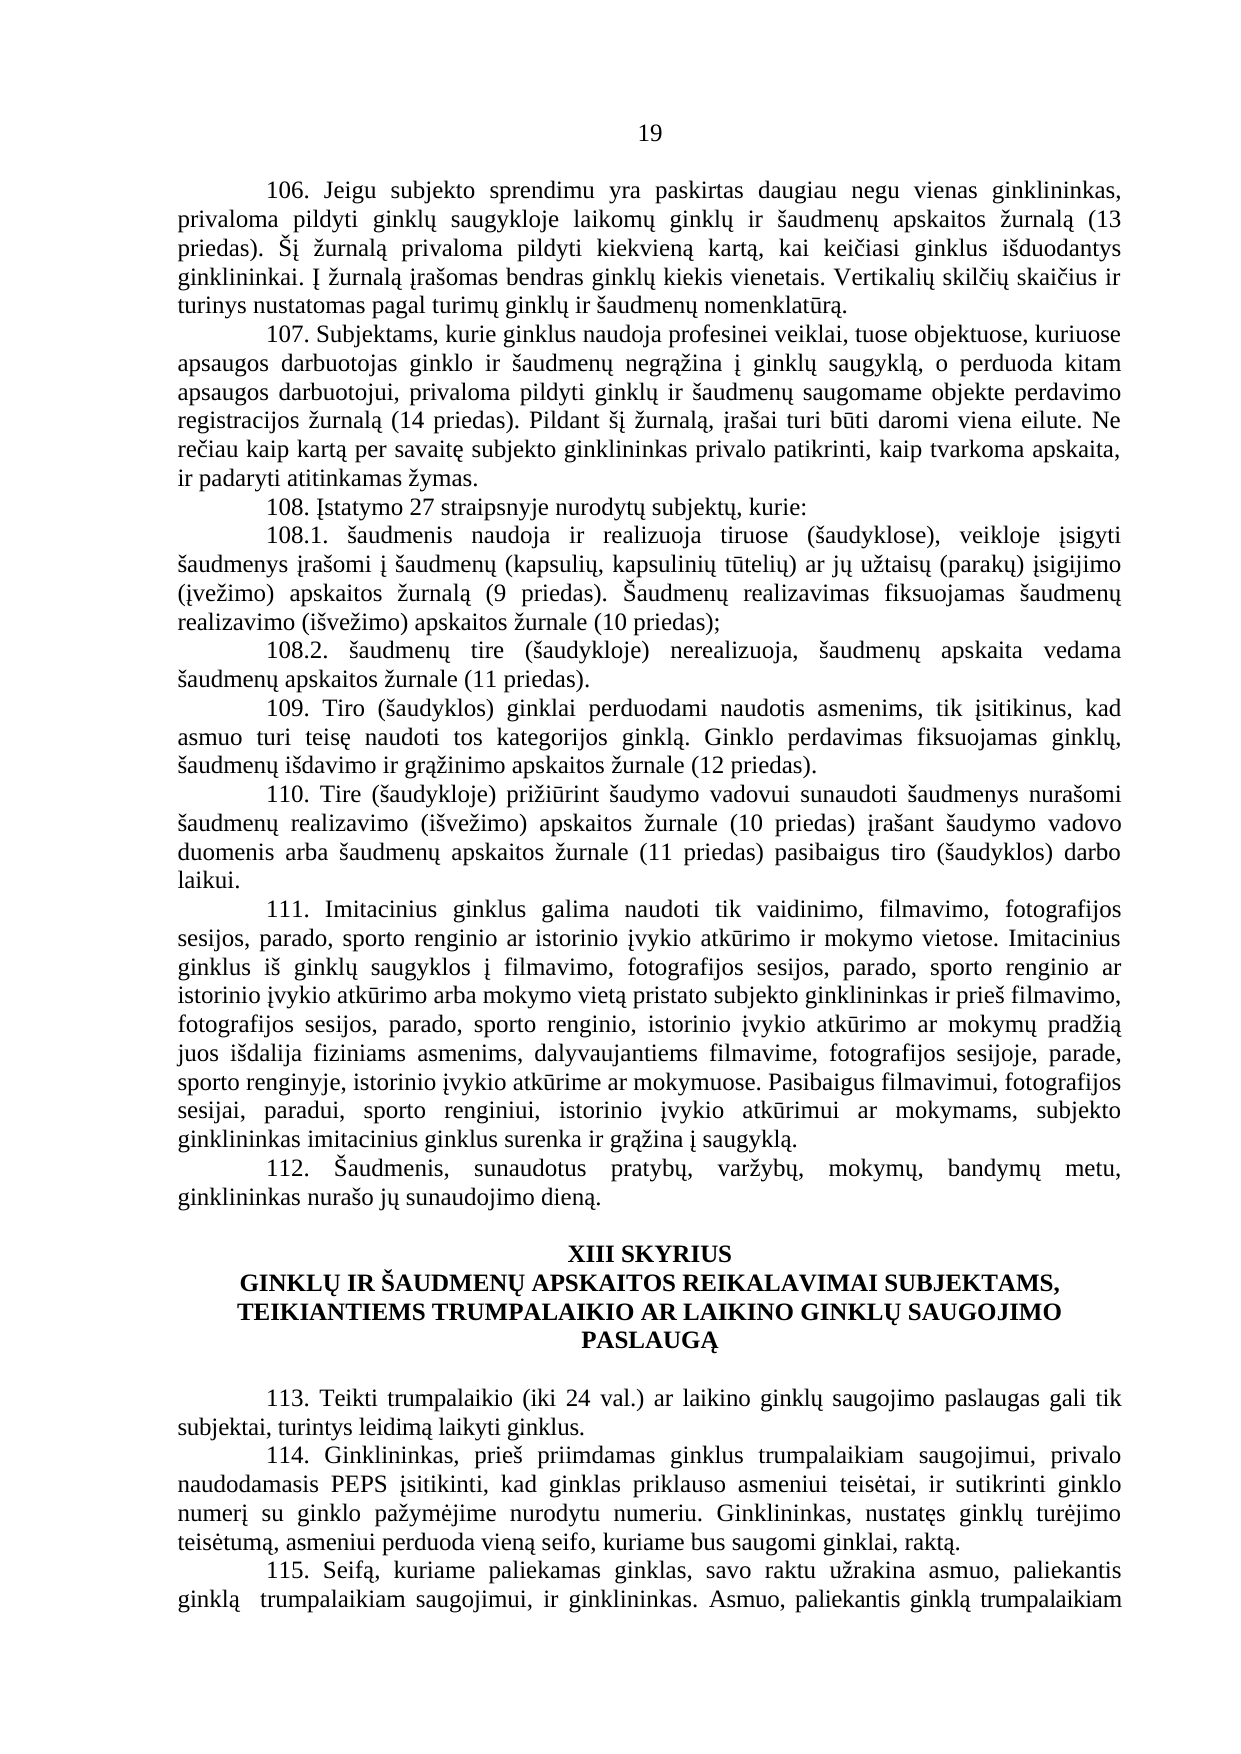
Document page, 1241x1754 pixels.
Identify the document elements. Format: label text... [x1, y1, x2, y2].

text Ginklų ir šaudmenų apskaitos reikalavimai SUBJEKTAMS, teikiantiems trumpalaikio ar laikino ginklų saugojimo paslaugą [177, 1268, 1122, 1354]
text 115. Seifą, kuriame paliekamas ginklas, savo raktu užrakina asmuo, paliekantis ginklą trumpalaikiam saugojimui, ir ginklininkas. Asmuo, paliekantis ginklą trumpalaikiam [177, 1556, 1122, 1613]
text 108.1. šaudmenis naudoja ir realizuoja tiruose (šaudyklose), veikloje įsigyti šaudmenys įrašomi į šaudmenų (kapsulių, kapsulinių tūtelių) ar jų užtaisų (parakų) įsigijimo (įvežimo) apskaitos žurnalą (9 priedas). Šaudmenų realizavimas fiksuojamas šaudmenų realizavimo (išvežimo) apskaitos žurnale (10 priedas); [177, 521, 1122, 636]
text 106. Jeigu subjekto sprendimu yra paskirtas daugiau negu vienas ginklininkas, privaloma pildyti ginklų saugykloje laikomų ginklų ir šaudmenų apskaitos žurnalą (13 priedas). Šį žurnalą privaloma pildyti kiekvieną kartą, kai keičiasi ginklus išduodantys ginklininkai. Į žurnalą įrašomas bendras ginklų kiekis vienetais. Vertikalių skilčių skaičius ir turinys nustatomas pagal turimų ginklų ir šaudmenų nomenklatūrą. [177, 176, 1122, 319]
text 107. Subjektams, kurie ginklus naudoja profesinei veiklai, tuose objektuose, kuriuose apsaugos darbuotojas ginklo ir šaudmenų negrąžina į ginklų saugyklą, o perduoda kitam apsaugos darbuotojui, privaloma pildyti ginklų ir šaudmenų saugomame objekte perdavimo registracijos žurnalą (14 priedas). Pildant šį žurnalą, įrašai turi būti daromi viena eilute. Ne rečiau kaip kartą per savaitę subjekto ginklininkas privalo patikrinti, kaip tvarkoma apskaita, ir padaryti atitinkamas žymas. [177, 319, 1122, 492]
text 108.2. šaudmenų tire (šaudykloje) nerealizuoja, šaudmenų apskaita vedama šaudmenų apskaitos žurnale (11 priedas). [177, 636, 1122, 693]
text 110. Tire (šaudykloje) prižiūrint šaudymo vadovui sunaudoti šaudmenys nurašomi šaudmenų realizavimo (išvežimo) apskaitos žurnale (10 priedas) įrašant šaudymo vadovo duomenis arba šaudmenų apskaitos žurnale (11 priedas) pasibaigus tiro (šaudyklos) darbo laikui. [177, 779, 1122, 894]
text 114. Ginklininkas, prieš priimdamas ginklus trumpalaikiam saugojimui, privalo naudodamasis PEPS įsitikinti, kad ginklas priklauso asmeniui teisėtai, ir sutikrinti ginklo numerį su ginklo pažymėjime nurodytu numeriu. Ginklininkas, nustatęs ginklų turėjimo teisėtumą, asmeniui perduoda vieną seifo, kuriame bus saugomi ginklai, raktą. [177, 1441, 1122, 1556]
text 112. Šaudmenis, sunaudotus pratybų, varžybų, mokymų, bandymų metu, ginklininkas nurašo jų sunaudojimo dieną. [177, 1153, 1122, 1211]
text 113. Teikti trumpalaikio (iki 24 val.) ar laikino ginklų saugojimo paslaugas gali tik subjektai, turintys leidimą laikyti ginklus. [177, 1383, 1122, 1441]
text 111. Imitacinius ginklus galima naudoti tik vaidinimo, filmavimo, fotografijos sesijos, parado, sporto renginio ar istorinio įvykio atkūrimo ir mokymo vietose. Imitacinius ginklus iš ginklų saugyklos į filmavimo, fotografijos sesijos, parado, sporto renginio ar istorinio įvykio atkūrimo arba mokymo vietą pristato subjekto ginklininkas ir prieš filmavimo, fotografijos sesijos, parado, sporto renginio, istorinio įvykio atkūrimo ar mokymų pradžią juos išdalija fiziniams asmenims, dalyvaujantiems filmavime, fotografijos sesijoje, parade, sporto renginyje, istorinio įvykio atkūrime ar mokymuose. Pasibaigus filmavimui, fotografijos sesijai, paradui, sporto renginiui, istorinio įvykio atkūrimui ar mokymams, subjekto ginklininkas imitacinius ginklus surenka ir grąžina į saugyklą. [177, 894, 1122, 1153]
text 109. Tiro (šaudyklos) ginklai perduodami naudotis asmenims, tik įsitikinus, kad asmuo turi teisę naudoti tos kategorijos ginklą. Ginklo perdavimas fiksuojamas ginklų, šaudmenų išdavimo ir grąžinimo apskaitos žurnale (12 priedas). [177, 693, 1122, 779]
text XIII skyrius [177, 1239, 1122, 1268]
text 108. Įstatymo 27 straipsnyje nurodytų subjektų, kurie: [177, 492, 1122, 521]
